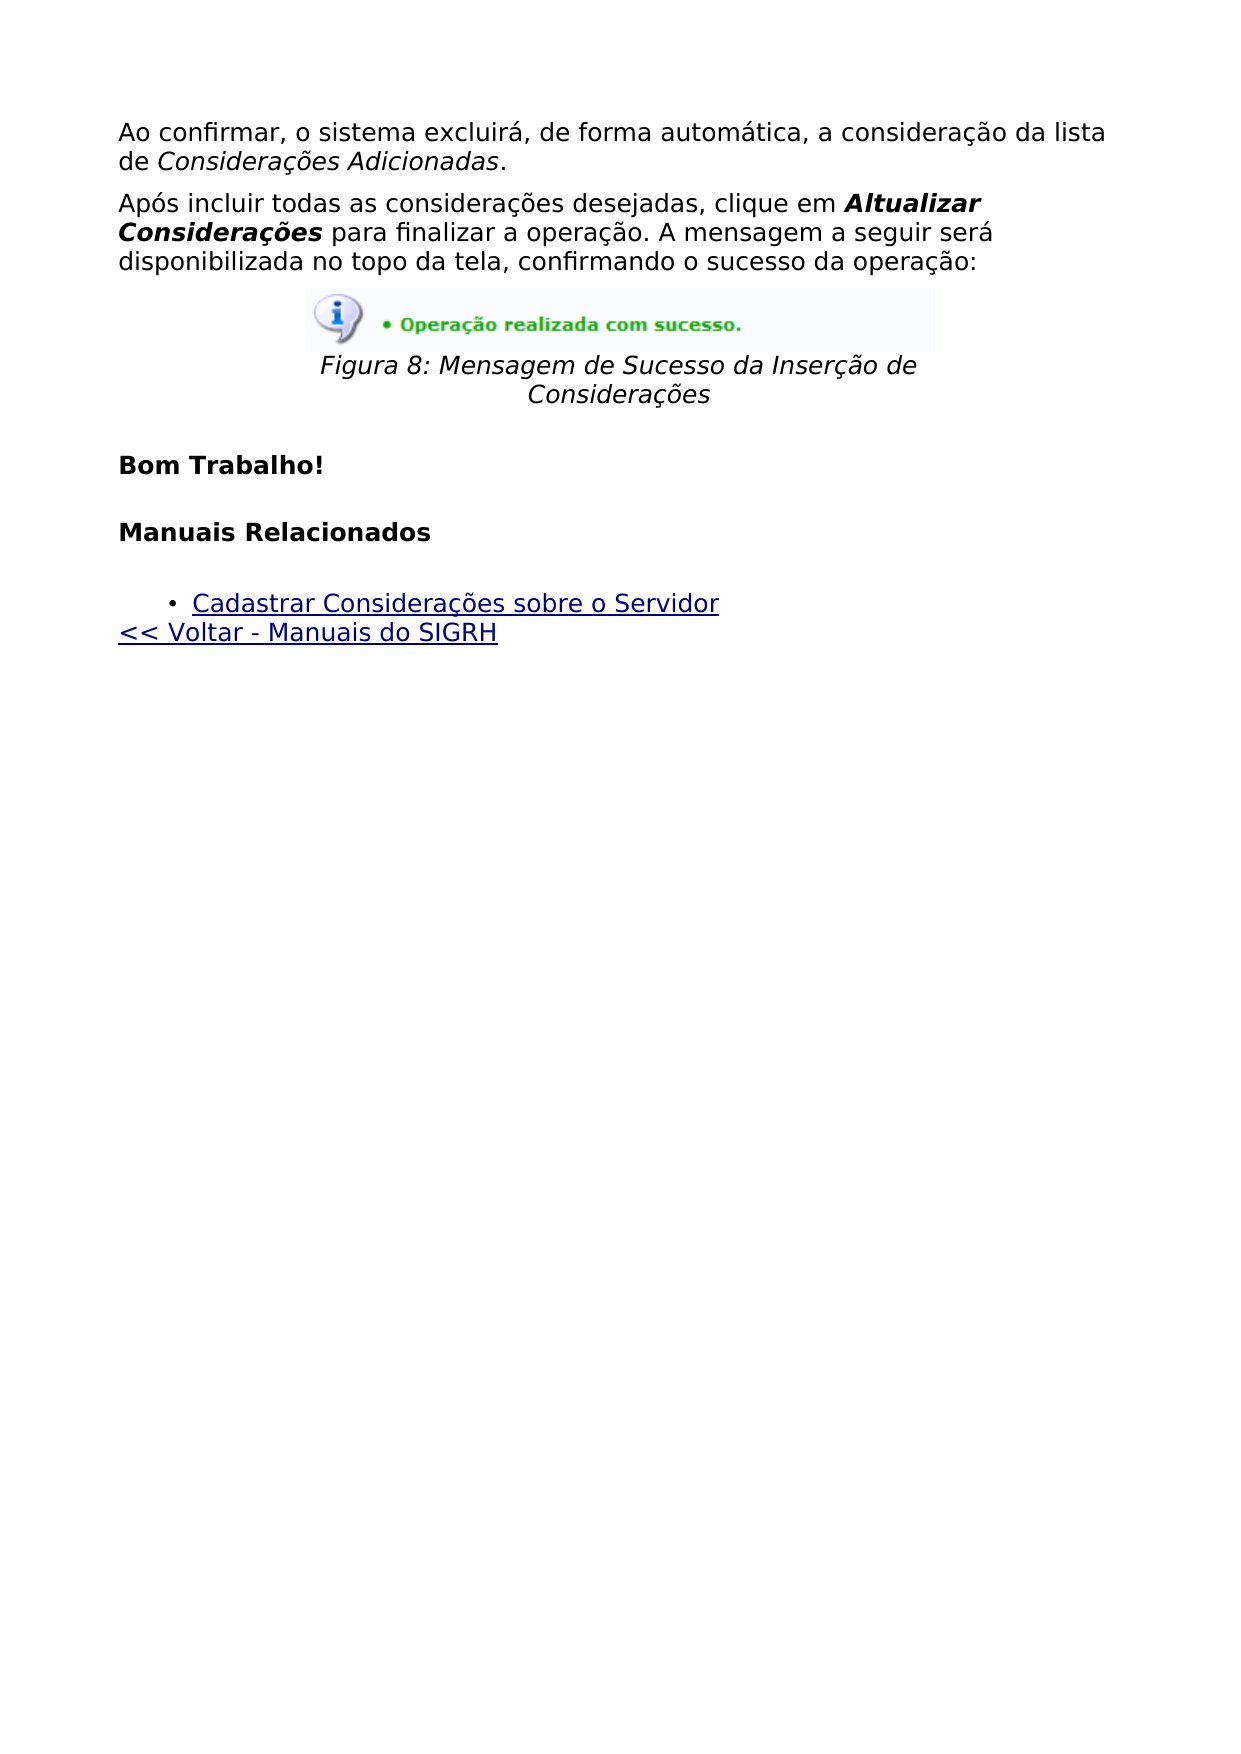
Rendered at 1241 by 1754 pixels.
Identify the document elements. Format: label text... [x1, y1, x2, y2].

text Ao confirmar, o sistema excluirá, de forma automática, a consideração da lista de Considerações Adicionadas. [118, 118, 1122, 176]
subtitle Manuais Relacionados [118, 518, 1122, 547]
text Figura 8: Mensagem de Sucesso da Inserção de Considerações [305, 352, 935, 410]
text Após incluir todas as considerações desejadas, clique em Altualizar Considerações para finalizar a operação. A mensagem a seguir será disponibilizada no topo da tela, confirmando o sucesso da operação: [118, 189, 1122, 276]
text Bom Trabalho! [118, 451, 1122, 481]
picture [305, 288, 935, 352]
list Cadastrar Considerações sobre o Servidor [177, 589, 1122, 618]
text << Voltar - Manuais do SIGRH [118, 618, 1122, 648]
